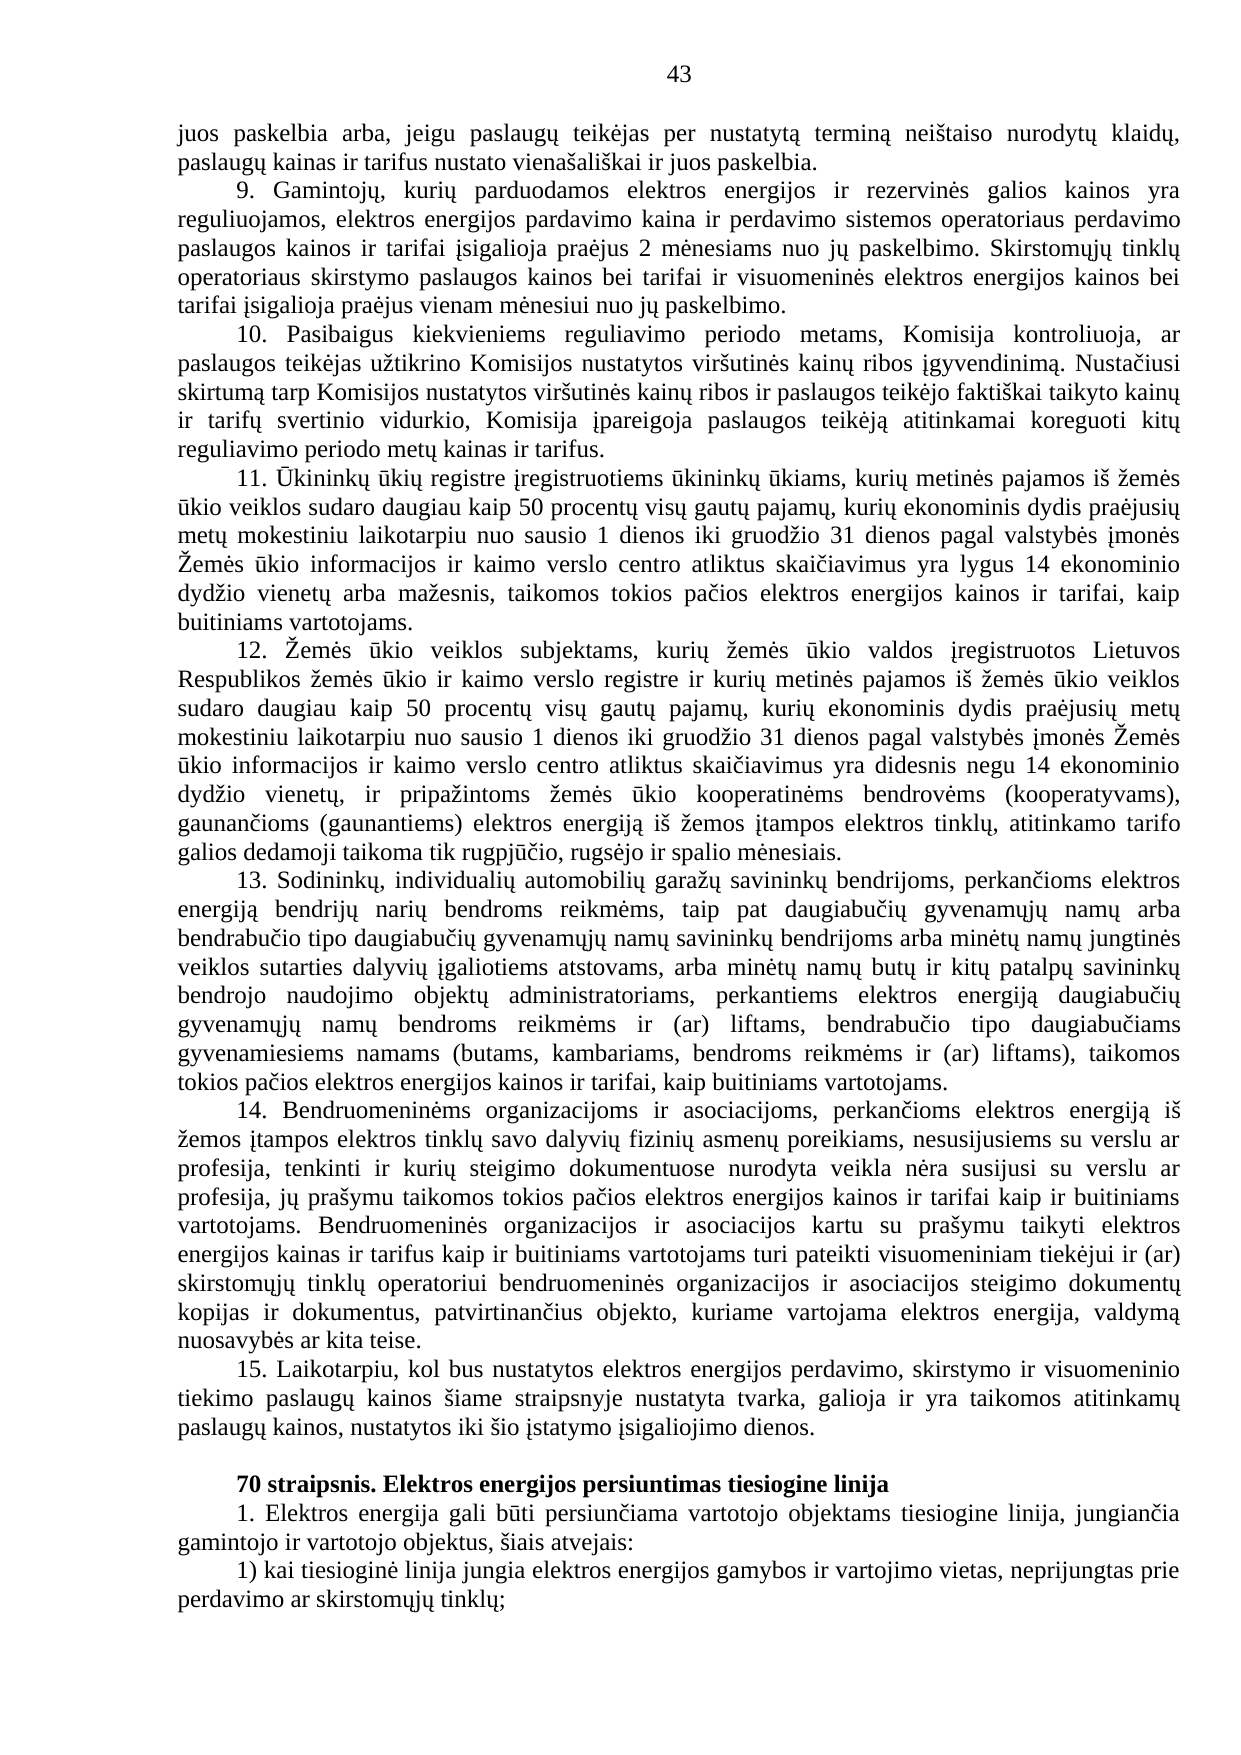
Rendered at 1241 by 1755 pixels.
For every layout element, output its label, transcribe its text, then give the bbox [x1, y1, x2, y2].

text 1. Elektros energija gali būti persiunčiama vartotojo objektams tiesiogine linija, jungiančia gamintojo ir vartotojo objektus, šiais atvejais: [177, 1498, 1181, 1556]
text 14. Bendruomeninėms organizacijoms ir asociacijoms, perkančioms elektros energiją iš žemos įtampos elektros tinklų savo dalyvių fizinių asmenų poreikiams, nesusijusiems su verslu ar profesija, tenkinti ir kurių steigimo dokumentuose nurodyta veikla nėra susijusi su verslu ar profesija, jų prašymu taikomos tokios pačios elektros energijos kainos ir tarifai kaip ir buitiniams vartotojams. Bendruomeninės organizacijos ir asociacijos kartu su prašymu taikyti elektros energijos kainas ir tarifus kaip ir buitiniams vartotojams turi pateikti visuomeniniam tiekėjui ir (ar) skirstomųjų tinklų operatoriui bendruomeninės organizacijos ir asociacijos steigimo dokumentų kopijas ir dokumentus, patvirtinančius objekto, kuriame vartojama elektros energija, valdymą nuosavybės ar kita teise. [177, 1096, 1181, 1354]
text 70 straipsnis. Elektros energijos persiuntimas tiesiogine linija [177, 1469, 1181, 1498]
text 10. Pasibaigus kiekvieniems reguliavimo periodo metams, Komisija kontroliuoja, ar paslaugos teikėjas užtikrino Komisijos nustatytos viršutinės kainų ribos įgyvendinimą. Nustačiusi skirtumą tarp Komisijos nustatytos viršutinės kainų ribos ir paslaugos teikėjo faktiškai taikyto kainų ir tarifų svertinio vidurkio, Komisija įpareigoja paslaugos teikėją atitinkamai koreguoti kitų reguliavimo periodo metų kainas ir tarifus. [177, 319, 1181, 463]
text 9. Gamintojų, kurių parduodamos elektros energijos ir rezervinės galios kainos yra reguliuojamos, elektros energijos pardavimo kaina ir perdavimo sistemos operatoriaus perdavimo paslaugos kainos ir tarifai įsigalioja praėjus 2 mėnesiams nuo jų paskelbimo. Skirstomųjų tinklų operatoriaus skirstymo paslaugos kainos bei tarifai ir visuomeninės elektros energijos kainos bei tarifai įsigalioja praėjus vienam mėnesiui nuo jų paskelbimo. [177, 176, 1181, 319]
text 13. Sodininkų, individualių automobilių garažų savininkų bendrijoms, perkančioms elektros energiją bendrijų narių bendroms reikmėms, taip pat daugiabučių gyvenamųjų namų arba bendrabučio tipo daugiabučių gyvenamųjų namų savininkų bendrijoms arba minėtų namų jungtinės veiklos sutarties dalyvių įgaliotiems atstovams, arba minėtų namų butų ir kitų patalpų savininkų bendrojo naudojimo objektų administratoriams, perkantiems elektros energiją daugiabučių gyvenamųjų namų bendroms reikmėms ir (ar) liftams, bendrabučio tipo daugiabučiams gyvenamiesiems namams (butams, kambariams, bendroms reikmėms ir (ar) liftams), taikomos tokios pačios elektros energijos kainos ir tarifai, kaip buitiniams vartotojams. [177, 866, 1181, 1096]
text 11. Ūkininkų ūkių registre įregistruotiems ūkininkų ūkiams, kurių metinės pajamos iš žemės ūkio veiklos sudaro daugiau kaip 50 procentų visų gautų pajamų, kurių ekonominis dydis praėjusių metų mokestiniu laikotarpiu nuo sausio 1 dienos iki gruodžio 31 dienos pagal valstybės įmonės Žemės ūkio informacijos ir kaimo verslo centro atliktus skaičiavimus yra lygus 14 ekonominio dydžio vienetų arba mažesnis, taikomos tokios pačios elektros energijos kainos ir tarifai, kaip buitiniams vartotojams. [177, 463, 1181, 636]
text juos paskelbia arba, jeigu paslaugų teikėjas per nustatytą terminą neištaiso nurodytų klaidų, paslaugų kainas ir tarifus nustato vienašališkai ir juos paskelbia. [177, 118, 1181, 176]
text 15. Laikotarpiu, kol bus nustatytos elektros energijos perdavimo, skirstymo ir visuomeninio tiekimo paslaugų kainos šiame straipsnyje nustatyta tvarka, galioja ir yra taikomos atitinkamų paslaugų kainos, nustatytos iki šio įstatymo įsigaliojimo dienos. [177, 1354, 1181, 1441]
text 12. Žemės ūkio veiklos subjektams, kurių žemės ūkio valdos įregistruotos Lietuvos Respublikos žemės ūkio ir kaimo verslo registre ir kurių metinės pajamos iš žemės ūkio veiklos sudaro daugiau kaip 50 procentų visų gautų pajamų, kurių ekonominis dydis praėjusių metų mokestiniu laikotarpiu nuo sausio 1 dienos iki gruodžio 31 dienos pagal valstybės įmonės Žemės ūkio informacijos ir kaimo verslo centro atliktus skaičiavimus yra didesnis negu 14 ekonominio dydžio vienetų, ir pripažintoms žemės ūkio kooperatinėms bendrovėms (kooperatyvams), gaunančioms (gaunantiems) elektros energiją iš žemos įtampos elektros tinklų, atitinkamo tarifo galios dedamoji taikoma tik rugpjūčio, rugsėjo ir spalio mėnesiais. [177, 636, 1181, 866]
text 1) kai tiesioginė linija jungia elektros energijos gamybos ir vartojimo vietas, neprijungtas prie perdavimo ar skirstomųjų tinklų; [177, 1556, 1181, 1613]
